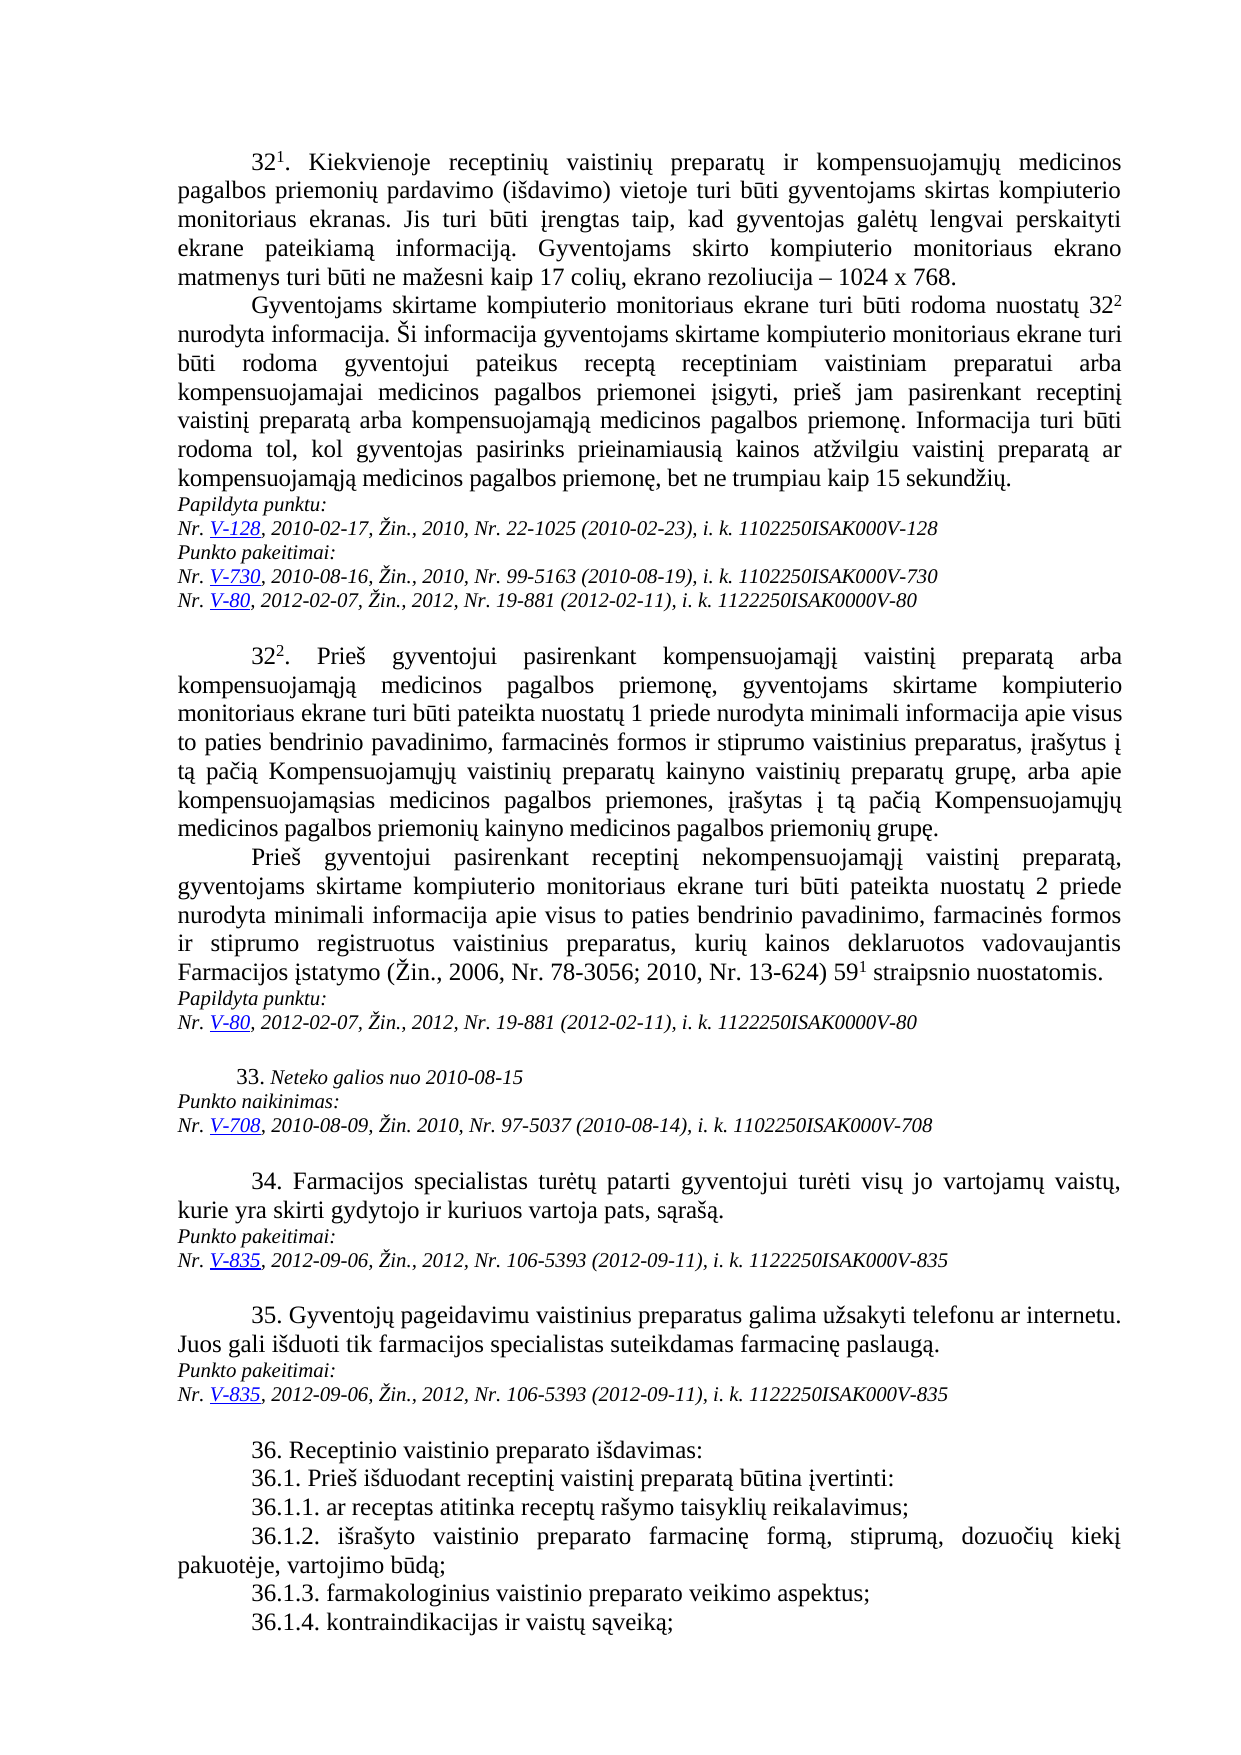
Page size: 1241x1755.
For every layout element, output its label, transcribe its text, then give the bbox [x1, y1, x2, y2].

text Punkto pakeitimai: [177, 1223, 1122, 1248]
text Nr. V-80, 2012-02-07, Žin., 2012, Nr. 19-881 (2012-02-11), i. k. 1122250ISAK0000V-80 [177, 1010, 1122, 1034]
text 36.1. Prieš išduodant receptinį vaistinį preparatą būtina įvertinti: [177, 1463, 1122, 1492]
text 36.1.1. ar receptas atitinka receptų rašymo taisyklių reikalavimus; [177, 1492, 1122, 1521]
text Punkto naikinimas: [177, 1089, 1122, 1113]
text Papildyta punktu: [177, 492, 1122, 516]
text 33. Neteko galios nuo 2010-08-15 [177, 1063, 1122, 1089]
text Punkto pakeitimai: [177, 1358, 1122, 1382]
text 35. Gyventojų pageidavimu vaistinius preparatus galima užsakyti telefonu ar internetu. Juos gali išduoti tik farmacijos specialistas suteikdamas farmacinę paslaugą. [177, 1300, 1122, 1358]
text Papildyta punktu: [177, 986, 1122, 1010]
text 36.1.4. kontraindikacijas ir vaistų sąveiką; [177, 1607, 1122, 1636]
text 36. Receptinio vaistinio preparato išdavimas: [177, 1435, 1122, 1463]
text Punkto pakeitimai: [177, 540, 1122, 564]
text 34. Farmacijos specialistas turėtų patarti gyventojui turėti visų jo vartojamų vaistų, kurie yra skirti gydytojo ir kuriuos vartoja pats, sąrašą. [177, 1166, 1122, 1223]
text Prieš gyventojui pasirenkant receptinį nekompensuojamąjį vaistinį preparatą, gyventojams skirtame kompiuterio monitoriaus ekrane turi būti pateikta nuostatų 2 priede nurodyta minimali informacija apie visus to paties bendrinio pavadinimo, farmacinės formos ir stiprumo registruotus vaistinius preparatus, kurių kainos deklaruotos vadovaujantis Farmacijos įstatymo (Žin., 2006, Nr. 78-3056; 2010, Nr. 13-624) 591 straipsnio nuostatomis. [177, 842, 1122, 986]
text Nr. V-835, 2012-09-06, Žin., 2012, Nr. 106-5393 (2012-09-11), i. k. 1122250ISAK000V-835 [177, 1382, 1122, 1406]
text Nr. V-128, 2010-02-17, Žin., 2010, Nr. 22-1025 (2010-02-23), i. k. 1102250ISAK000V-128 [177, 516, 1122, 540]
text 322. Prieš gyventojui pasirenkant kompensuojamąjį vaistinį preparatą arba kompensuojamąją medicinos pagalbos priemonę, gyventojams skirtame kompiuterio monitoriaus ekrane turi būti pateikta nuostatų 1 priede nurodyta minimali informacija apie visus to paties bendrinio pavadinimo, farmacinės formos ir stiprumo vaistinius preparatus, įrašytus į tą pačią Kompensuojamųjų vaistinių preparatų kainyno vaistinių preparatų grupę, arba apie kompensuojamąsias medicinos pagalbos priemones, įrašytas į tą pačią Kompensuojamųjų medicinos pagalbos priemonių kainyno medicinos pagalbos priemonių grupę. [177, 641, 1122, 842]
text Nr. V-708, 2010-08-09, Žin. 2010, Nr. 97-5037 (2010-08-14), i. k. 1102250ISAK000V-708 [177, 1113, 1122, 1137]
text 36.1.2. išrašyto vaistinio preparato farmacinę formą, stiprumą, dozuočių kiekį pakuotėje, vartojimo būdą; [177, 1521, 1122, 1578]
text Gyventojams skirtame kompiuterio monitoriaus ekrane turi būti rodoma nuostatų 322 nurodyta informacija. Ši informacija gyventojams skirtame kompiuterio monitoriaus ekrane turi būti rodoma gyventojui pateikus receptą receptiniam vaistiniam preparatui arba kompensuojamajai medicinos pagalbos priemonei įsigyti, prieš jam pasirenkant receptinį vaistinį preparatą arba kompensuojamąją medicinos pagalbos priemonę. Informacija turi būti rodoma tol, kol gyventojas pasirinks prieinamiausią kainos atžvilgiu vaistinį preparatą ar kompensuojamąją medicinos pagalbos priemonę, bet ne trumpiau kaip 15 sekundžių. [177, 291, 1122, 492]
text Nr. V-835, 2012-09-06, Žin., 2012, Nr. 106-5393 (2012-09-11), i. k. 1122250ISAK000V-835 [177, 1248, 1122, 1272]
text 321. Kiekvienoje receptinių vaistinių preparatų ir kompensuojamųjų medicinos pagalbos priemonių pardavimo (išdavimo) vietoje turi būti gyventojams skirtas kompiuterio monitoriaus ekranas. Jis turi būti įrengtas taip, kad gyventojas galėtų lengvai perskaityti ekrane pateikiamą informaciją. Gyventojams skirto kompiuterio monitoriaus ekrano matmenys turi būti ne mažesni kaip 17 colių, ekrano rezoliucija – 1024 x 768. [177, 147, 1122, 291]
text 36.1.3. farmakologinius vaistinio preparato veikimo aspektus; [177, 1578, 1122, 1607]
text Nr. V-80, 2012-02-07, Žin., 2012, Nr. 19-881 (2012-02-11), i. k. 1122250ISAK0000V-80 [177, 588, 1122, 612]
text Nr. V-730, 2010-08-16, Žin., 2010, Nr. 99-5163 (2010-08-19), i. k. 1102250ISAK000V-730 [177, 564, 1122, 588]
